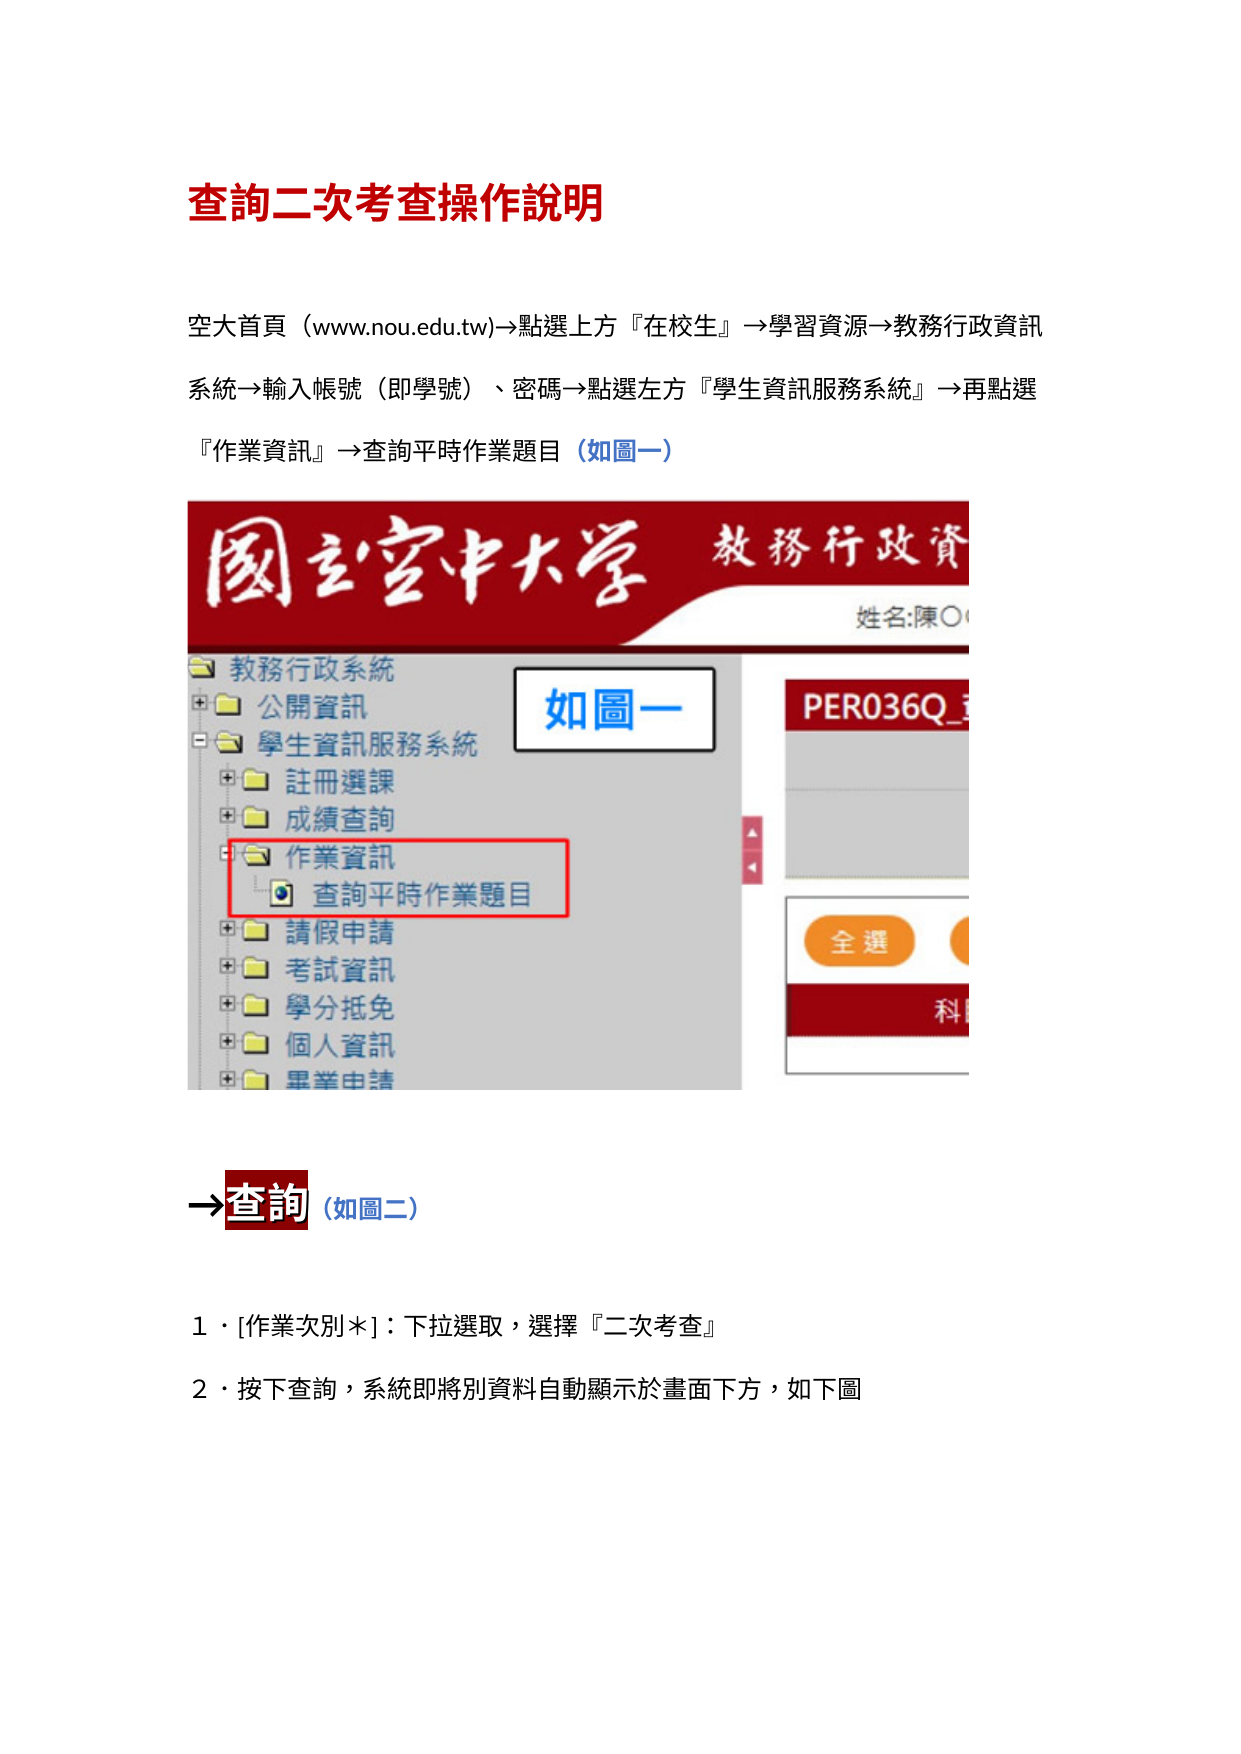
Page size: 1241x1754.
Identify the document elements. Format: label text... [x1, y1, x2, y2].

text ２．按下查詢，系統即將別資料自動顯示於畫面下方，如下圖 [187, 1346, 1053, 1408]
text 查詢二次考查操作說明 [187, 158, 1053, 221]
text １．[作業次別＊]：下拉選取，選擇『二次考查』 [187, 1283, 1053, 1346]
text 空大首頁（www.nou.edu.tw)→點選上方『在校生』→學習資源→教務行政資訊系統→輸入帳號（即學號）、密碼→點選左方『學生資訊服務系統』→再點選『作業資訊』→查詢平時作業題目（如圖一） [187, 283, 1053, 471]
text →查詢（如圖二） [187, 1158, 1053, 1221]
